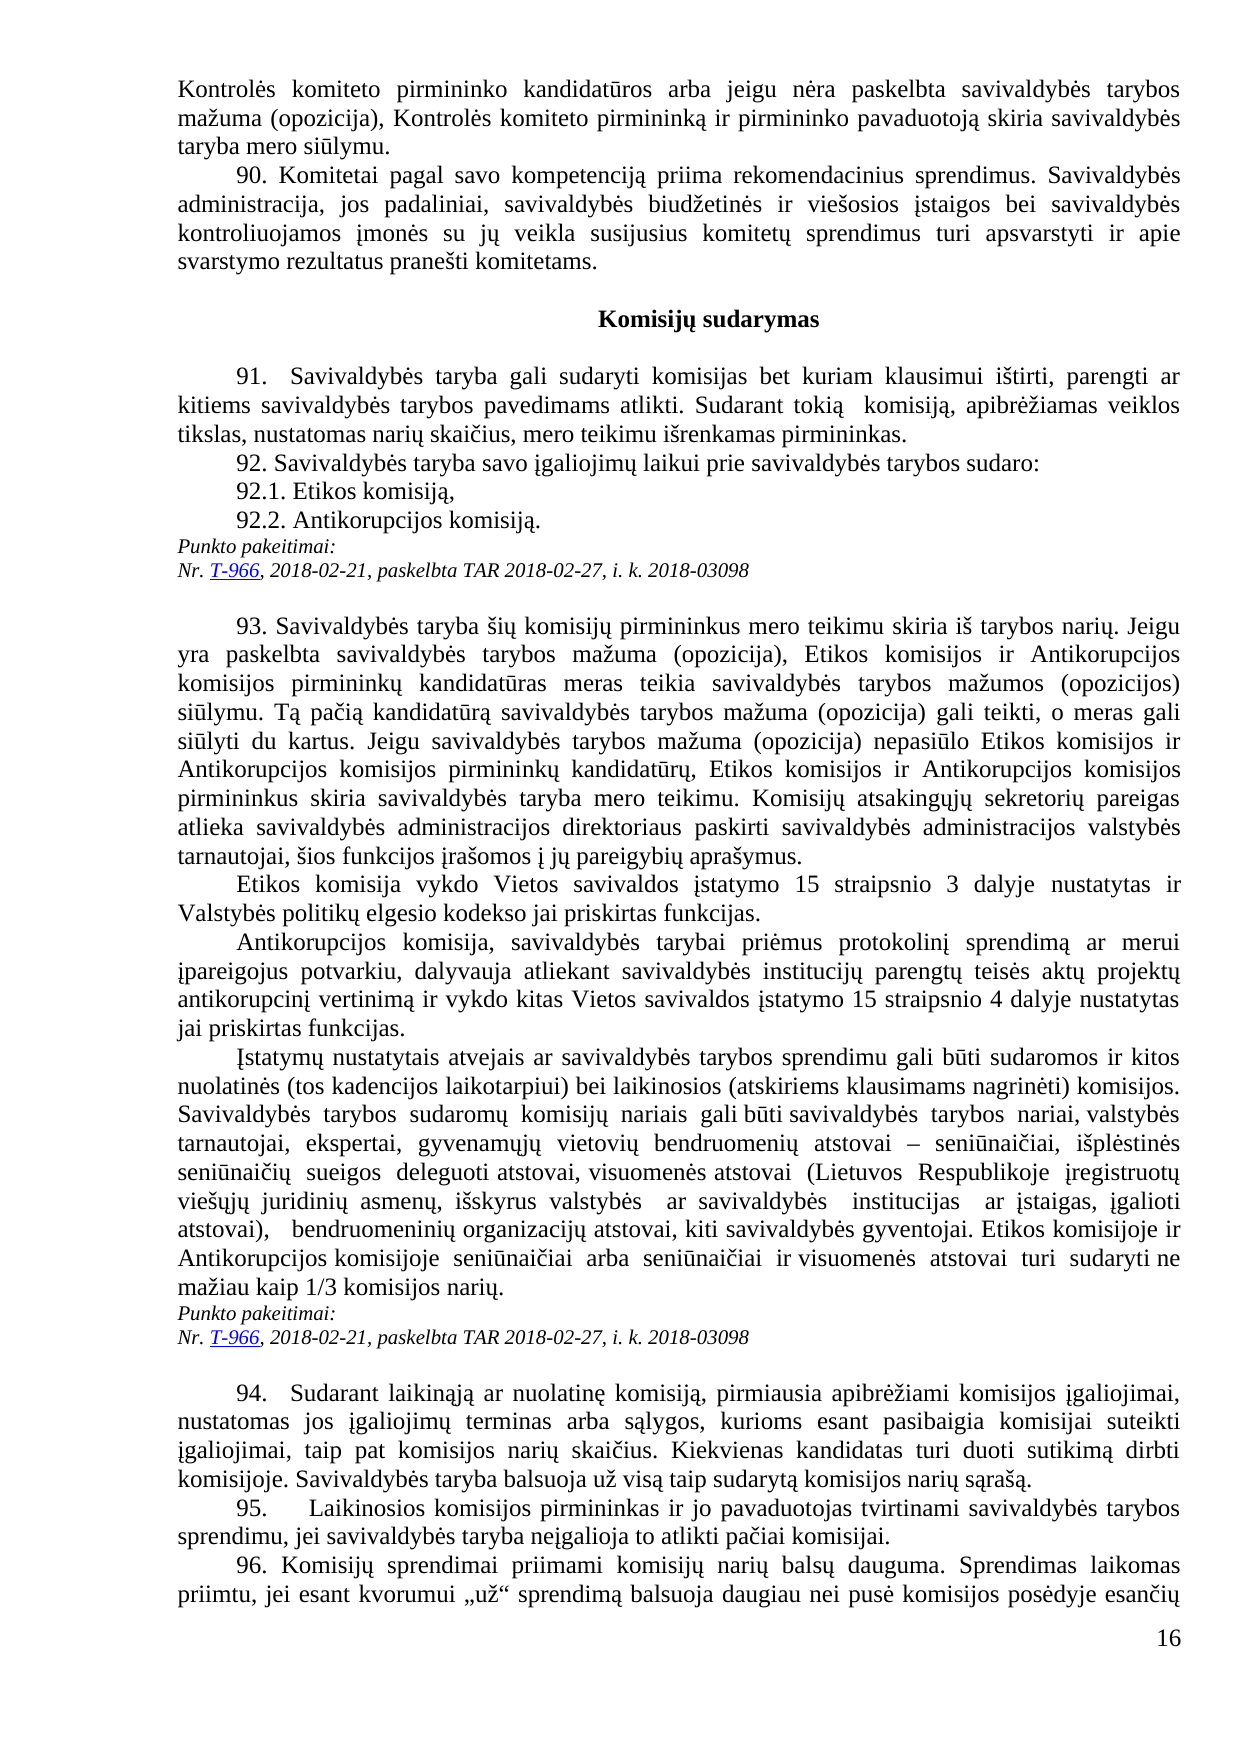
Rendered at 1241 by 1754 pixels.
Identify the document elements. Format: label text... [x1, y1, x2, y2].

text Punkto pakeitimai: [177, 534, 1181, 558]
text Antikorupcijos komisija, savivaldybės tarybai priėmus protokolinį sprendimą ar merui įpareigojus potvarkiu, dalyvauja atliekant savivaldybės institucijų parengtų teisės aktų projektų antikorupcinį vertinimą ir vykdo kitas Vietos savivaldos įstatymo 15 straipsnio 4 dalyje nustatytas jai priskirtas funkcijas. [177, 927, 1181, 1042]
text Etikos komisija vykdo Vietos savivaldos įstatymo 15 straipsnio 3 dalyje nustatytas ir Valstybės politikų elgesio kodekso jai priskirtas funkcijas. [177, 869, 1181, 927]
text 96. Komisijų sprendimai priimami komisijų narių balsų dauguma. Sprendimas laikomas priimtu, jei esant kvorumui „už“ sprendimą balsuoja daugiau nei pusė komisijos posėdyje esančių [177, 1550, 1181, 1608]
text 93. Savivaldybės taryba šių komisijų pirmininkus mero teikimu skiria iš tarybos narių. Jeigu yra paskelbta savivaldybės tarybos mažuma (opozicija), Etikos komisijos ir Antikorupcijos komisijos pirmininkų kandidatūras meras teikia savivaldybės tarybos mažumos (opozicijos) siūlymu. Tą pačią kandidatūrą savivaldybės tarybos mažuma (opozicija) gali teikti, o meras gali siūlyti du kartus. Jeigu savivaldybės tarybos mažuma (opozicija) nepasiūlo Etikos komisijos ir Antikorupcijos komisijos pirmininkų kandidatūrų, Etikos komisijos ir Antikorupcijos komisijos pirmininkus skiria savivaldybės taryba mero teikimu. Komisijų atsakingųjų sekretorių pareigas atlieka savivaldybės administracijos direktoriaus paskirti savivaldybės administracijos valstybės tarnautojai, šios funkcijos įrašomos į jų pareigybių aprašymus. [177, 611, 1181, 869]
text 90. Komitetai pagal savo kompetenciją priima rekomendacinius sprendimus. Savivaldybės administracija, jos padaliniai, savivaldybės biudžetinės ir viešosios įstaigos bei savivaldybės kontroliuojamos įmonės su jų veikla susijusius komitetų sprendimus turi apsvarstyti ir apie svarstymo rezultatus pranešti komitetams. [177, 160, 1181, 275]
text Komisijų sudarymas [177, 304, 1181, 333]
text 95. Laikinosios komisijos pirmininkas ir jo pavaduotojas tvirtinami savivaldybės tarybos sprendimu, jei savivaldybės taryba neįgalioja to atlikti pačiai komisijai. [177, 1493, 1181, 1550]
text Kontrolės komiteto pirmininko kandidatūros arba jeigu nėra paskelbta savivaldybės tarybos mažuma (opozicija), Kontrolės komiteto pirmininką ir pirmininko pavaduotoją skiria savivaldybės taryba mero siūlymu. [177, 74, 1181, 160]
text 92. Savivaldybės taryba savo įgaliojimų laikui prie savivaldybės tarybos sudaro: [177, 448, 1181, 476]
text 92.1. Etikos komisiją, [177, 476, 1181, 505]
text 91. Savivaldybės taryba gali sudaryti komisijas bet kuriam klausimui ištirti, parengti ar kitiems savivaldybės tarybos pavedimams atlikti. Sudarant tokią komisiją, apibrėžiamas veiklos tikslas, nustatomas narių skaičius, mero teikimu išrenkamas pirmininkas. [177, 361, 1181, 448]
text 92.2. Antikorupcijos komisiją. [177, 505, 1181, 534]
text Punkto pakeitimai: [177, 1301, 1181, 1325]
text Įstatymų nustatytais atvejais ar savivaldybės tarybos sprendimu gali būti sudaromos ir kitos nuolatinės (tos kadencijos laikotarpiui) bei laikinosios (atskiriems klausimams nagrinėti) komisijos. Savivaldybės tarybos sudaromų komisijų nariais gali būti savivaldybės tarybos nariai, valstybės tarnautojai, ekspertai, gyvenamųjų vietovių bendruomenių atstovai ‒ seniūnaičiai, išplėstinės seniūnaičių sueigos deleguoti atstovai, visuomenės atstovai (Lietuvos Respublikoje įregistruotų viešųjų juridinių asmenų, išskyrus valstybės ar savivaldybės institucijas ar įstaigas, įgalioti atstovai), bendruomeninių organizacijų atstovai, kiti savivaldybės gyventojai. Etikos komisijoje ir Antikorupcijos komisijoje seniūnaičiai arba seniūnaičiai ir visuomenės atstovai turi sudaryti ne mažiau kaip 1/3 komisijos narių. [177, 1042, 1181, 1301]
text Nr. T-966, 2018-02-21, paskelbta TAR 2018-02-27, i. k. 2018-03098 [177, 558, 1181, 582]
text 94. Sudarant laikinąją ar nuolatinę komisiją, pirmiausia apibrėžiami komisijos įgaliojimai, nustatomas jos įgaliojimų terminas arba sąlygos, kurioms esant pasibaigia komisijai suteikti įgaliojimai, taip pat komisijos narių skaičius. Kiekvienas kandidatas turi duoti sutikimą dirbti komisijoje. Savivaldybės taryba balsuoja už visą taip sudarytą komisijos narių sąrašą. [177, 1378, 1181, 1493]
text Nr. T-966, 2018-02-21, paskelbta TAR 2018-02-27, i. k. 2018-03098 [177, 1325, 1181, 1349]
